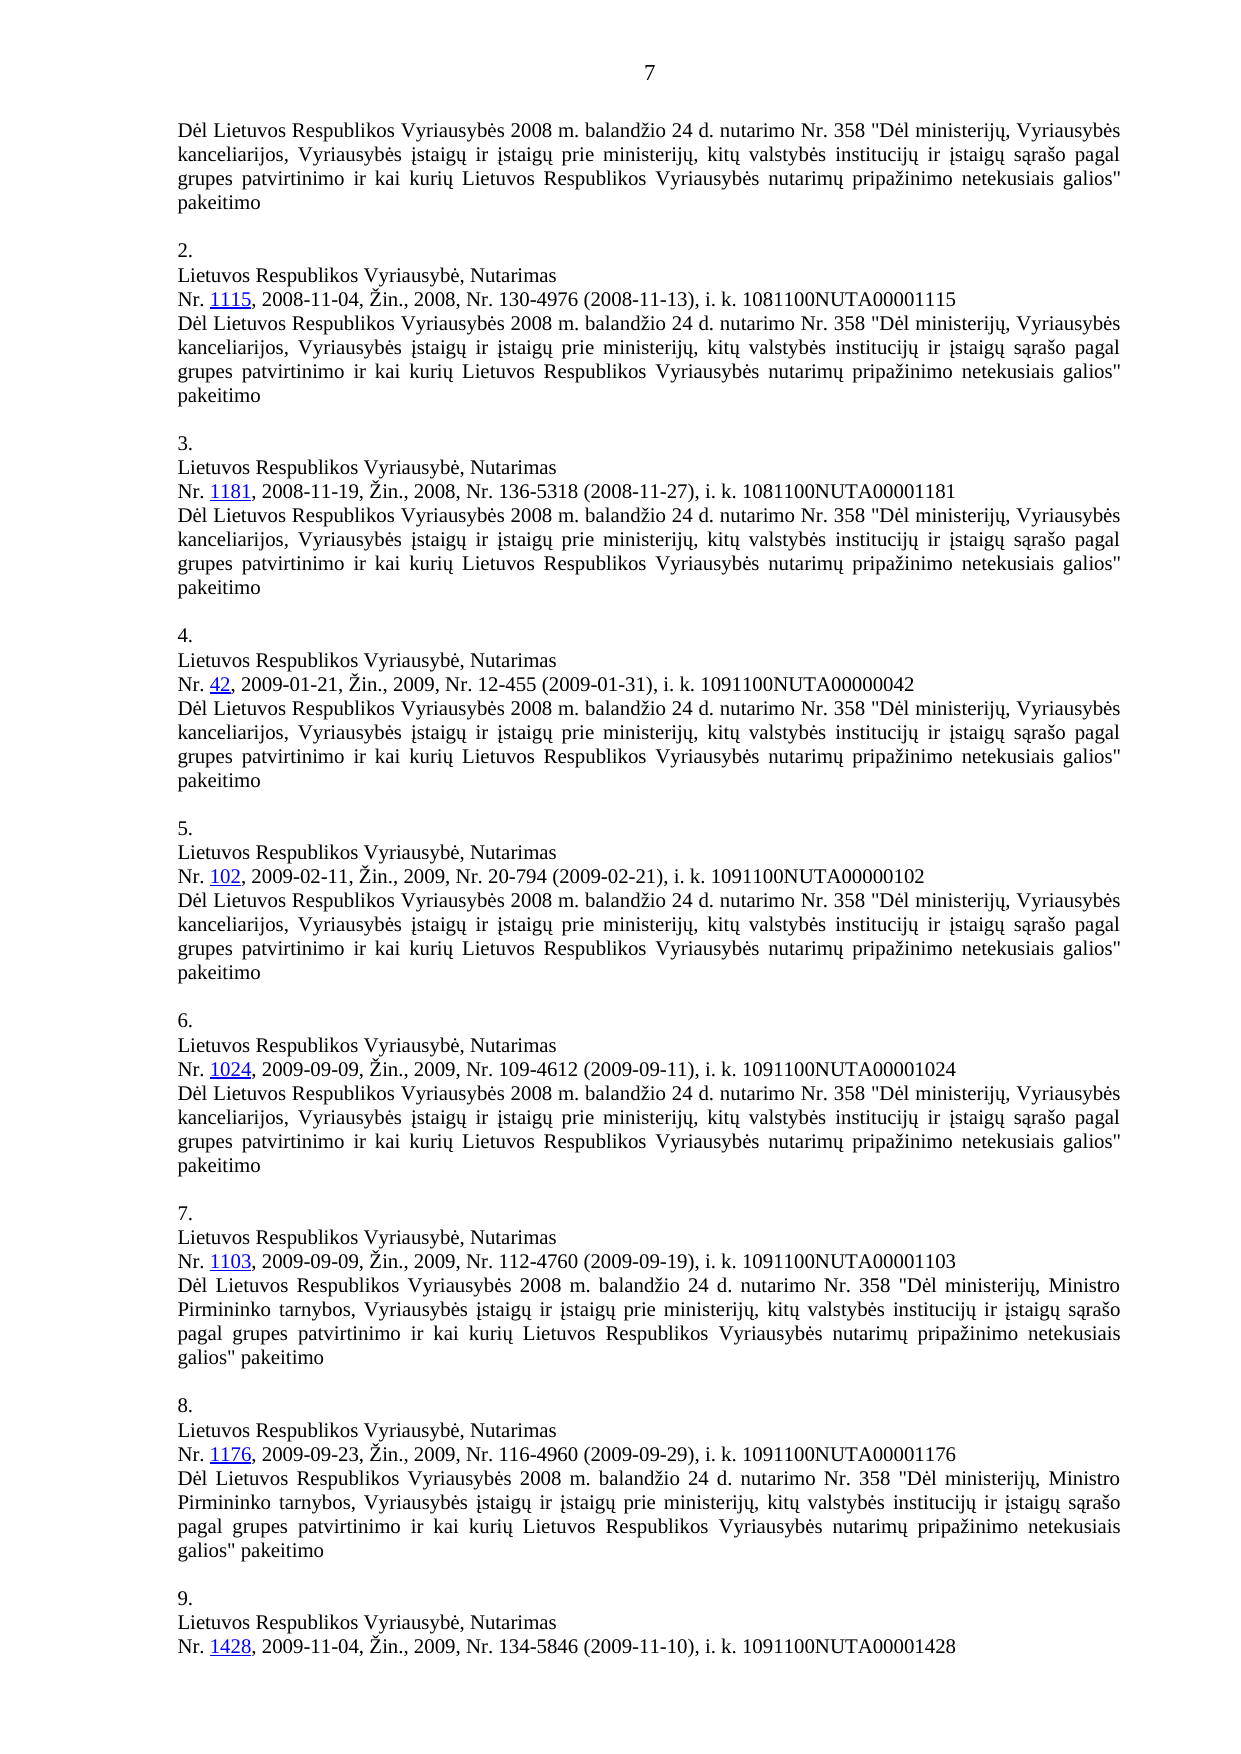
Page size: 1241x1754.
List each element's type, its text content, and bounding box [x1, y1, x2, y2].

text Nr. 1115, 2008-11-04, Žin., 2008, Nr. 130-4976 (2008-11-13), i. k. 1081100NUTA00001115 [177, 287, 1122, 311]
text Lietuvos Respublikos Vyriausybė, Nutarimas [177, 1610, 1122, 1634]
text Dėl Lietuvos Respublikos Vyriausybės 2008 m. balandžio 24 d. nutarimo Nr. 358 "Dėl ministerijų, Vyriausybės kanceliarijos, Vyriausybės įstaigų ir įstaigų prie ministerijų, kitų valstybės institucijų ir įstaigų sąrašo pagal grupes patvirtinimo ir kai kurių Lietuvos Respublikos Vyriausybės nutarimų pripažinimo netekusiais galios" pakeitimo [177, 311, 1122, 407]
text Nr. 1428, 2009-11-04, Žin., 2009, Nr. 134-5846 (2009-11-10), i. k. 1091100NUTA00001428 [177, 1634, 1122, 1658]
text Lietuvos Respublikos Vyriausybė, Nutarimas [177, 1225, 1122, 1249]
text Lietuvos Respublikos Vyriausybė, Nutarimas [177, 840, 1122, 864]
text Nr. 1024, 2009-09-09, Žin., 2009, Nr. 109-4612 (2009-09-11), i. k. 1091100NUTA00001024 [177, 1057, 1122, 1081]
text Dėl Lietuvos Respublikos Vyriausybės 2008 m. balandžio 24 d. nutarimo Nr. 358 "Dėl ministerijų, Vyriausybės kanceliarijos, Vyriausybės įstaigų ir įstaigų prie ministerijų, kitų valstybės institucijų ir įstaigų sąrašo pagal grupes patvirtinimo ir kai kurių Lietuvos Respublikos Vyriausybės nutarimų pripažinimo netekusiais galios" pakeitimo [177, 1081, 1122, 1177]
text Nr. 1103, 2009-09-09, Žin., 2009, Nr. 112-4760 (2009-09-19), i. k. 1091100NUTA00001103 [177, 1249, 1122, 1273]
text Lietuvos Respublikos Vyriausybė, Nutarimas [177, 262, 1122, 287]
text 3. [177, 431, 1122, 455]
text Dėl Lietuvos Respublikos Vyriausybės 2008 m. balandžio 24 d. nutarimo Nr. 358 "Dėl ministerijų, Vyriausybės kanceliarijos, Vyriausybės įstaigų ir įstaigų prie ministerijų, kitų valstybės institucijų ir įstaigų sąrašo pagal grupes patvirtinimo ir kai kurių Lietuvos Respublikos Vyriausybės nutarimų pripažinimo netekusiais galios" pakeitimo [177, 888, 1122, 984]
text Dėl Lietuvos Respublikos Vyriausybės 2008 m. balandžio 24 d. nutarimo Nr. 358 "Dėl ministerijų, Ministro Pirmininko tarnybos, Vyriausybės įstaigų ir įstaigų prie ministerijų, kitų valstybės institucijų ir įstaigų sąrašo pagal grupes patvirtinimo ir kai kurių Lietuvos Respublikos Vyriausybės nutarimų pripažinimo netekusiais galios" pakeitimo [177, 1273, 1122, 1369]
text Dėl Lietuvos Respublikos Vyriausybės 2008 m. balandžio 24 d. nutarimo Nr. 358 "Dėl ministerijų, Ministro Pirmininko tarnybos, Vyriausybės įstaigų ir įstaigų prie ministerijų, kitų valstybės institucijų ir įstaigų sąrašo pagal grupes patvirtinimo ir kai kurių Lietuvos Respublikos Vyriausybės nutarimų pripažinimo netekusiais galios" pakeitimo [177, 1466, 1122, 1562]
text 9. [177, 1586, 1122, 1610]
text 7. [177, 1201, 1122, 1225]
text Nr. 1176, 2009-09-23, Žin., 2009, Nr. 116-4960 (2009-09-29), i. k. 1091100NUTA00001176 [177, 1442, 1122, 1466]
text 5. [177, 816, 1122, 840]
text Dėl Lietuvos Respublikos Vyriausybės 2008 m. balandžio 24 d. nutarimo Nr. 358 "Dėl ministerijų, Vyriausybės kanceliarijos, Vyriausybės įstaigų ir įstaigų prie ministerijų, kitų valstybės institucijų ir įstaigų sąrašo pagal grupes patvirtinimo ir kai kurių Lietuvos Respublikos Vyriausybės nutarimų pripažinimo netekusiais galios" pakeitimo [177, 503, 1122, 599]
text Lietuvos Respublikos Vyriausybė, Nutarimas [177, 1417, 1122, 1442]
text 2. [177, 238, 1122, 262]
text Lietuvos Respublikos Vyriausybė, Nutarimas [177, 1032, 1122, 1057]
text Lietuvos Respublikos Vyriausybė, Nutarimas [177, 455, 1122, 479]
text 8. [177, 1393, 1122, 1417]
text Lietuvos Respublikos Vyriausybė, Nutarimas [177, 647, 1122, 672]
text Nr. 102, 2009-02-11, Žin., 2009, Nr. 20-794 (2009-02-21), i. k. 1091100NUTA00000102 [177, 864, 1122, 888]
text Dėl Lietuvos Respublikos Vyriausybės 2008 m. balandžio 24 d. nutarimo Nr. 358 "Dėl ministerijų, Vyriausybės kanceliarijos, Vyriausybės įstaigų ir įstaigų prie ministerijų, kitų valstybės institucijų ir įstaigų sąrašo pagal grupes patvirtinimo ir kai kurių Lietuvos Respublikos Vyriausybės nutarimų pripažinimo netekusiais galios" pakeitimo [177, 696, 1122, 792]
text 4. [177, 623, 1122, 647]
text 6. [177, 1008, 1122, 1032]
text Dėl Lietuvos Respublikos Vyriausybės 2008 m. balandžio 24 d. nutarimo Nr. 358 "Dėl ministerijų, Vyriausybės kanceliarijos, Vyriausybės įstaigų ir įstaigų prie ministerijų, kitų valstybės institucijų ir įstaigų sąrašo pagal grupes patvirtinimo ir kai kurių Lietuvos Respublikos Vyriausybės nutarimų pripažinimo netekusiais galios" pakeitimo [177, 118, 1122, 214]
text Nr. 1181, 2008-11-19, Žin., 2008, Nr. 136-5318 (2008-11-27), i. k. 1081100NUTA00001181 [177, 479, 1122, 503]
text Nr. 42, 2009-01-21, Žin., 2009, Nr. 12-455 (2009-01-31), i. k. 1091100NUTA00000042 [177, 672, 1122, 696]
